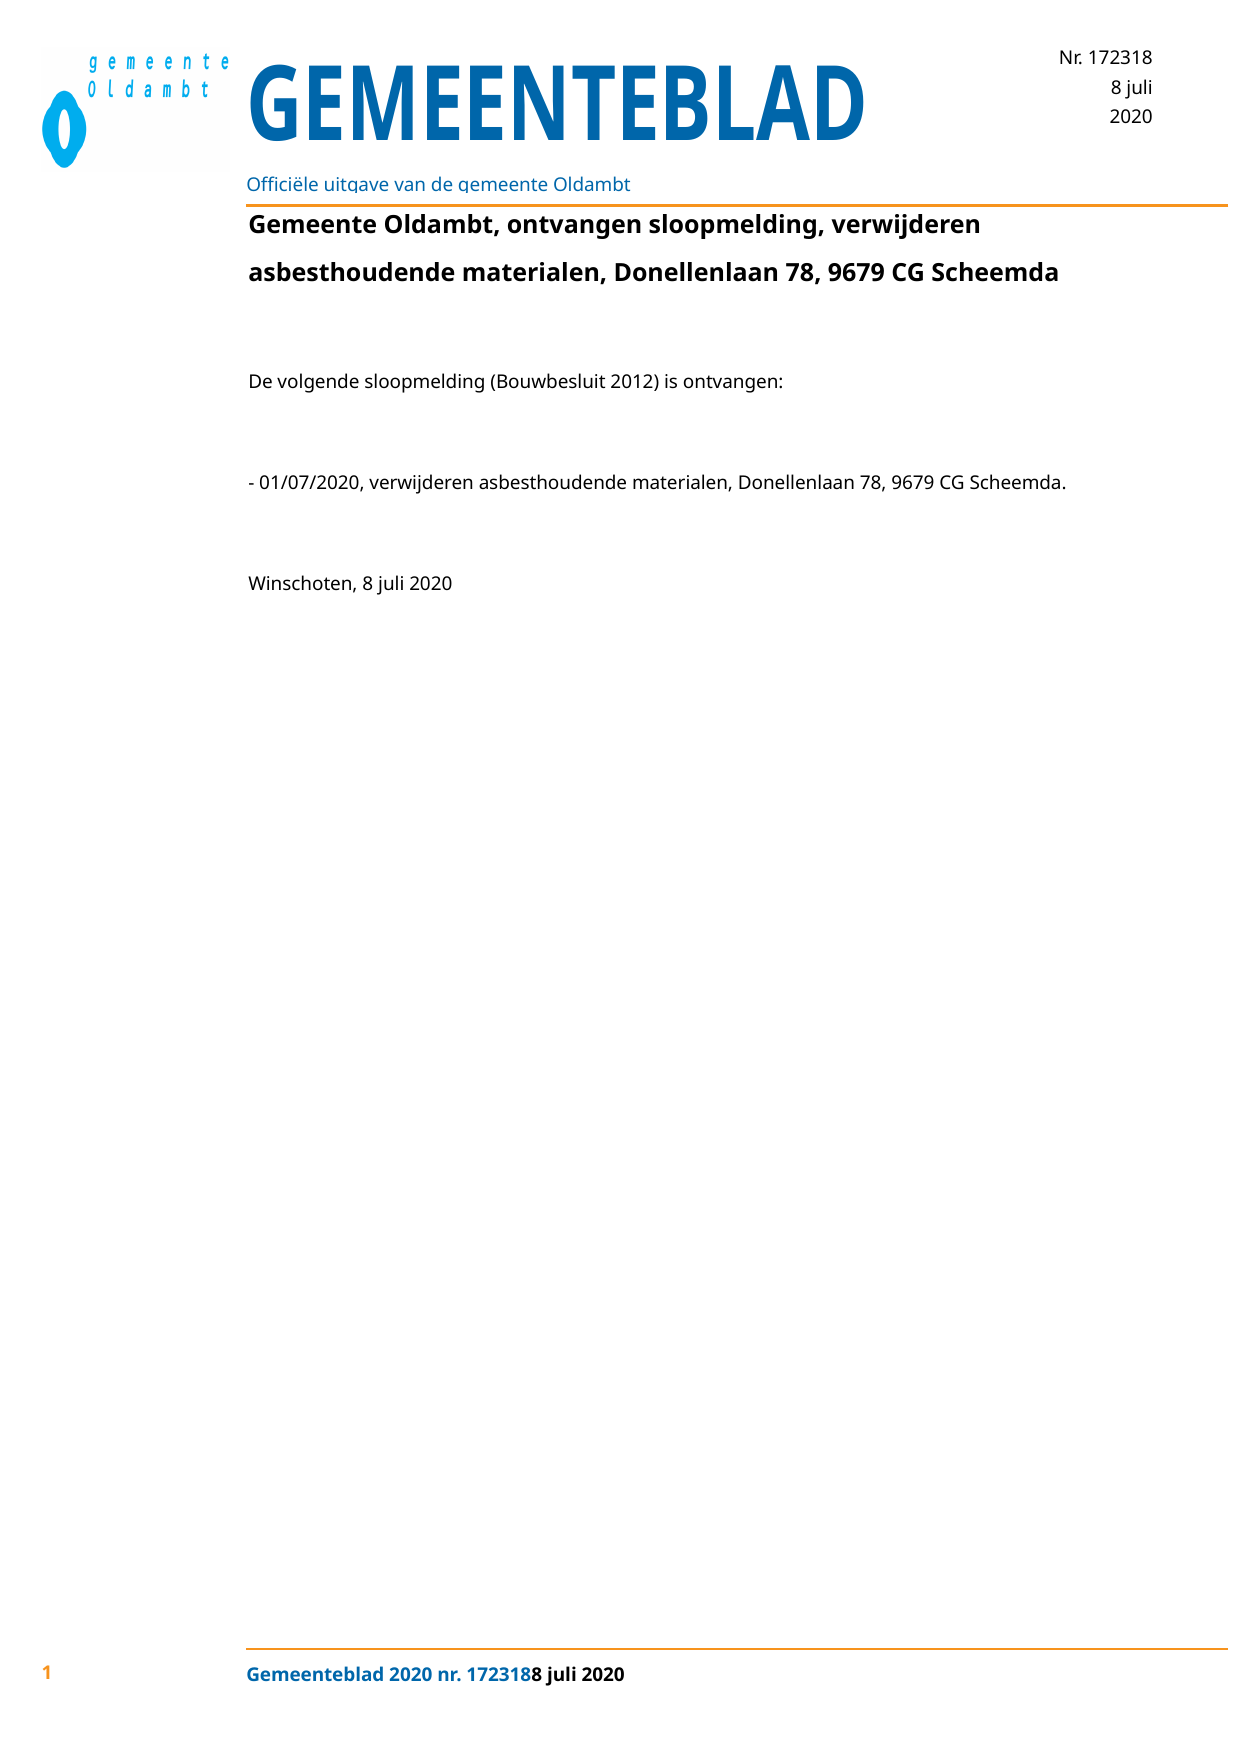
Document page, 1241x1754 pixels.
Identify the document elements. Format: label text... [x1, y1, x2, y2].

picture [41, 47, 231, 172]
text Gemeente Oldambt, ontvangen sloopmelding, verwijderen asbesthoudende materialen, Donellenlaan 78, 9679 CG Scheemda [248, 207, 1152, 288]
text De volgende sloopmelding (Bouwbesluit 2012) is ontvangen: [248, 368, 1152, 394]
text Winschoten, 8 juli 2020 [248, 570, 1152, 596]
text - 01/07/2020, verwijderen asbesthoudende materialen, Donellenlaan 78, 9679 CG Scheemda. [248, 469, 1152, 495]
